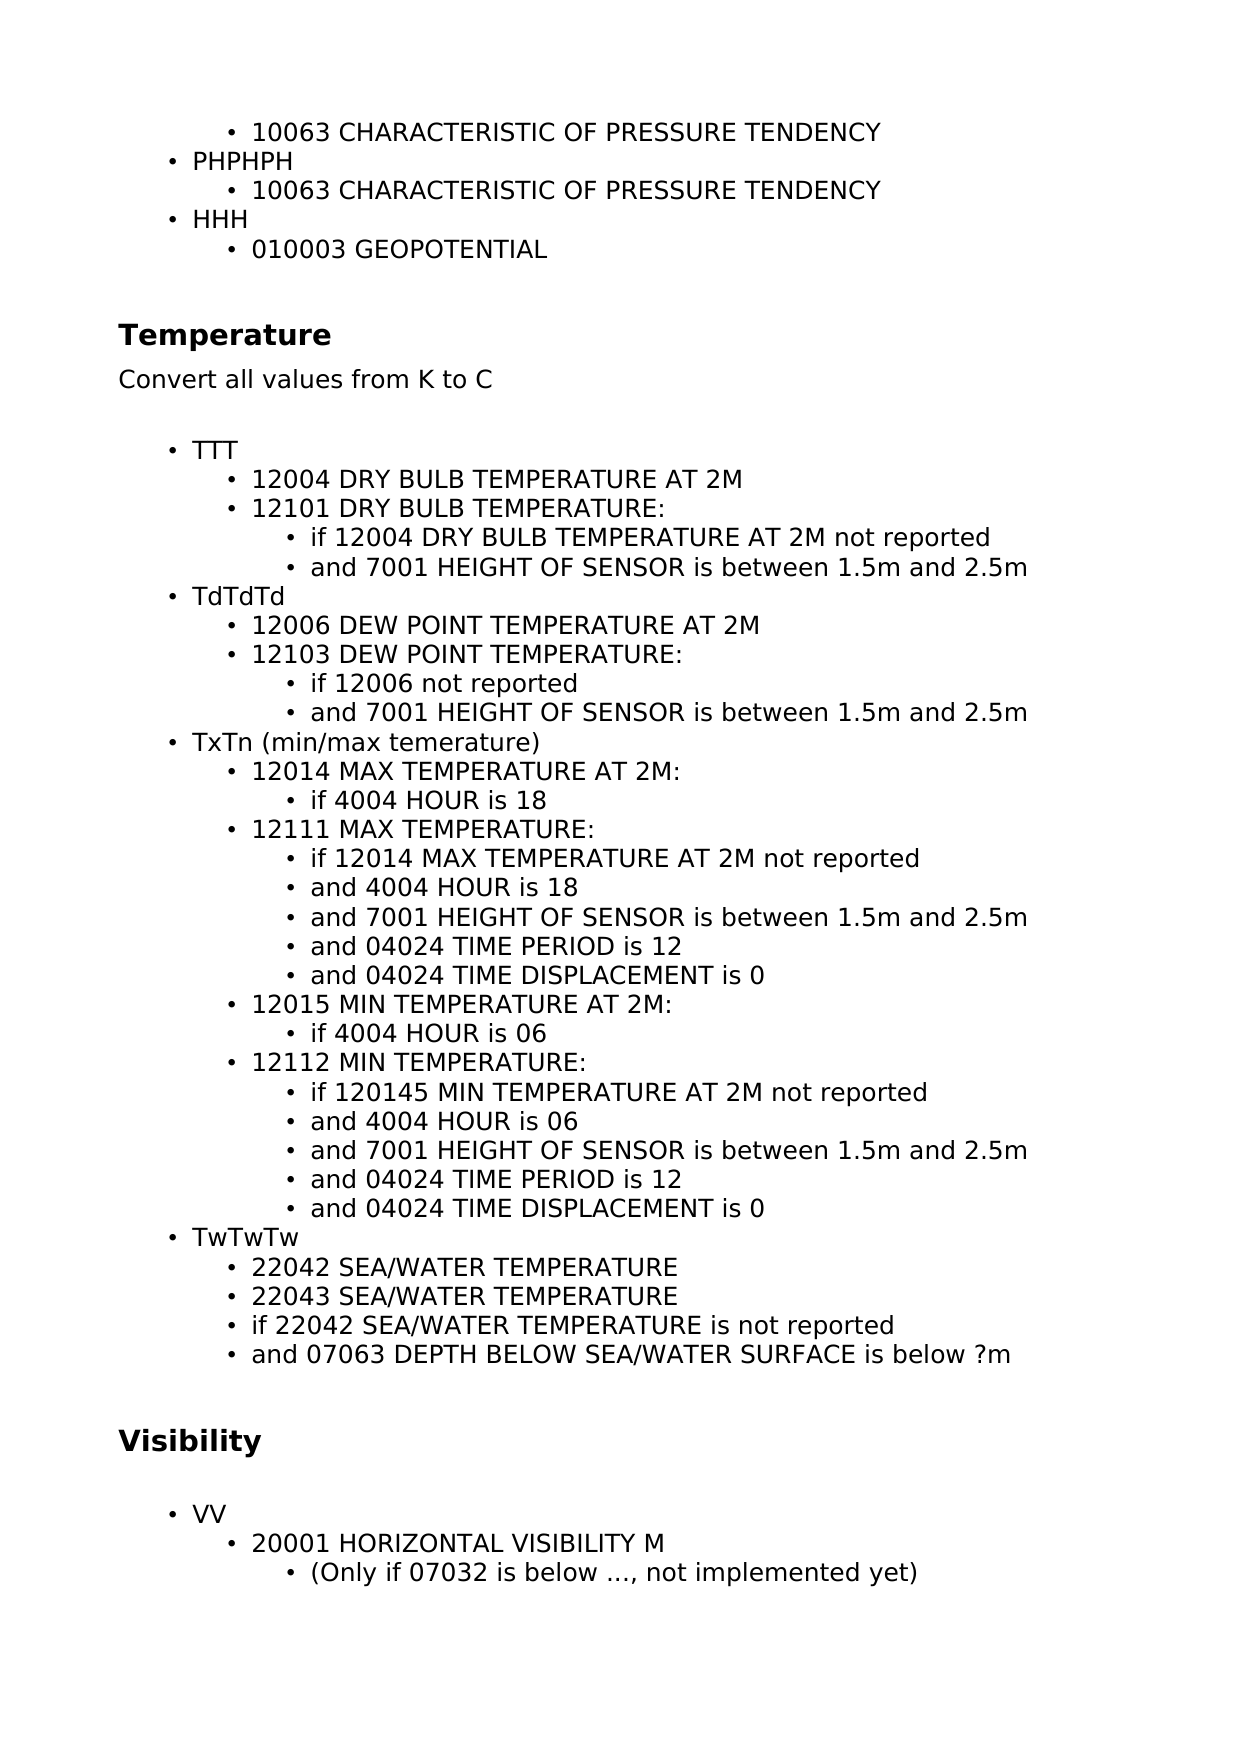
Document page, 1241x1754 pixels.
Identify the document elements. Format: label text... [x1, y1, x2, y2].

list 010003 GEOPOTENTIAL [236, 235, 1122, 264]
list VV [177, 1500, 1122, 1529]
list 12006 DEW POINT TEMPERATURE AT 2M [236, 611, 1122, 640]
list 12014 MAX TEMPERATURE AT 2M: [236, 757, 1122, 786]
list TTT [177, 436, 1122, 465]
list if 12014 MAX TEMPERATURE AT 2M not reported [295, 844, 1122, 873]
list and 4004 HOUR is 06 [295, 1107, 1122, 1136]
list PHPHPH [177, 147, 1122, 176]
list and 7001 HEIGHT OF SENSOR is between 1.5m and 2.5m [295, 903, 1122, 932]
list and 7001 HEIGHT OF SENSOR is between 1.5m and 2.5m [295, 698, 1122, 728]
list (Only if 07032 is below ..., not implemented yet) [295, 1558, 1122, 1587]
subtitle Visibility [118, 1424, 1122, 1458]
list and 04024 TIME PERIOD is 12 [295, 1165, 1122, 1194]
list TxTn (min/max temerature) [177, 728, 1122, 757]
list 12015 MIN TEMPERATURE AT 2M: [236, 990, 1122, 1019]
list 12103 DEW POINT TEMPERATURE: [236, 640, 1122, 669]
list 22042 SEA/WATER TEMPERATURE [236, 1253, 1122, 1282]
list and 04024 TIME DISPLACEMENT is 0 [295, 961, 1122, 990]
subtitle Temperature [118, 318, 1122, 352]
list and 07063 DEPTH BELOW SEA/WATER SURFACE is below ?m [236, 1340, 1122, 1369]
list 12112 MIN TEMPERATURE: [236, 1048, 1122, 1078]
list if 12006 not reported [295, 669, 1122, 698]
list 10063 CHARACTERISTIC OF PRESSURE TENDENCY [236, 118, 1122, 147]
list and 04024 TIME PERIOD is 12 [295, 932, 1122, 961]
list and 7001 HEIGHT OF SENSOR is between 1.5m and 2.5m [295, 553, 1122, 582]
list HHH [177, 206, 1122, 235]
list if 120145 MIN TEMPERATURE AT 2M not reported [295, 1078, 1122, 1107]
list if 12004 DRY BULB TEMPERATURE AT 2M not reported [295, 523, 1122, 553]
list if 4004 HOUR is 06 [295, 1019, 1122, 1048]
list and 4004 HOUR is 18 [295, 873, 1122, 903]
list TdTdTd [177, 582, 1122, 611]
list and 7001 HEIGHT OF SENSOR is between 1.5m and 2.5m [295, 1136, 1122, 1165]
list 12101 DRY BULB TEMPERATURE: [236, 494, 1122, 523]
list TwTwTw [177, 1223, 1122, 1253]
list if 4004 HOUR is 18 [295, 786, 1122, 815]
list 10063 CHARACTERISTIC OF PRESSURE TENDENCY [236, 176, 1122, 206]
list and 04024 TIME DISPLACEMENT is 0 [295, 1194, 1122, 1223]
text Convert all values from K to C [118, 365, 1122, 394]
list 22043 SEA/WATER TEMPERATURE [236, 1282, 1122, 1311]
list 12111 MAX TEMPERATURE: [236, 815, 1122, 844]
list 12004 DRY BULB TEMPERATURE AT 2M [236, 465, 1122, 494]
list 20001 HORIZONTAL VISIBILITY M [236, 1529, 1122, 1558]
list if 22042 SEA/WATER TEMPERATURE is not reported [236, 1311, 1122, 1340]
